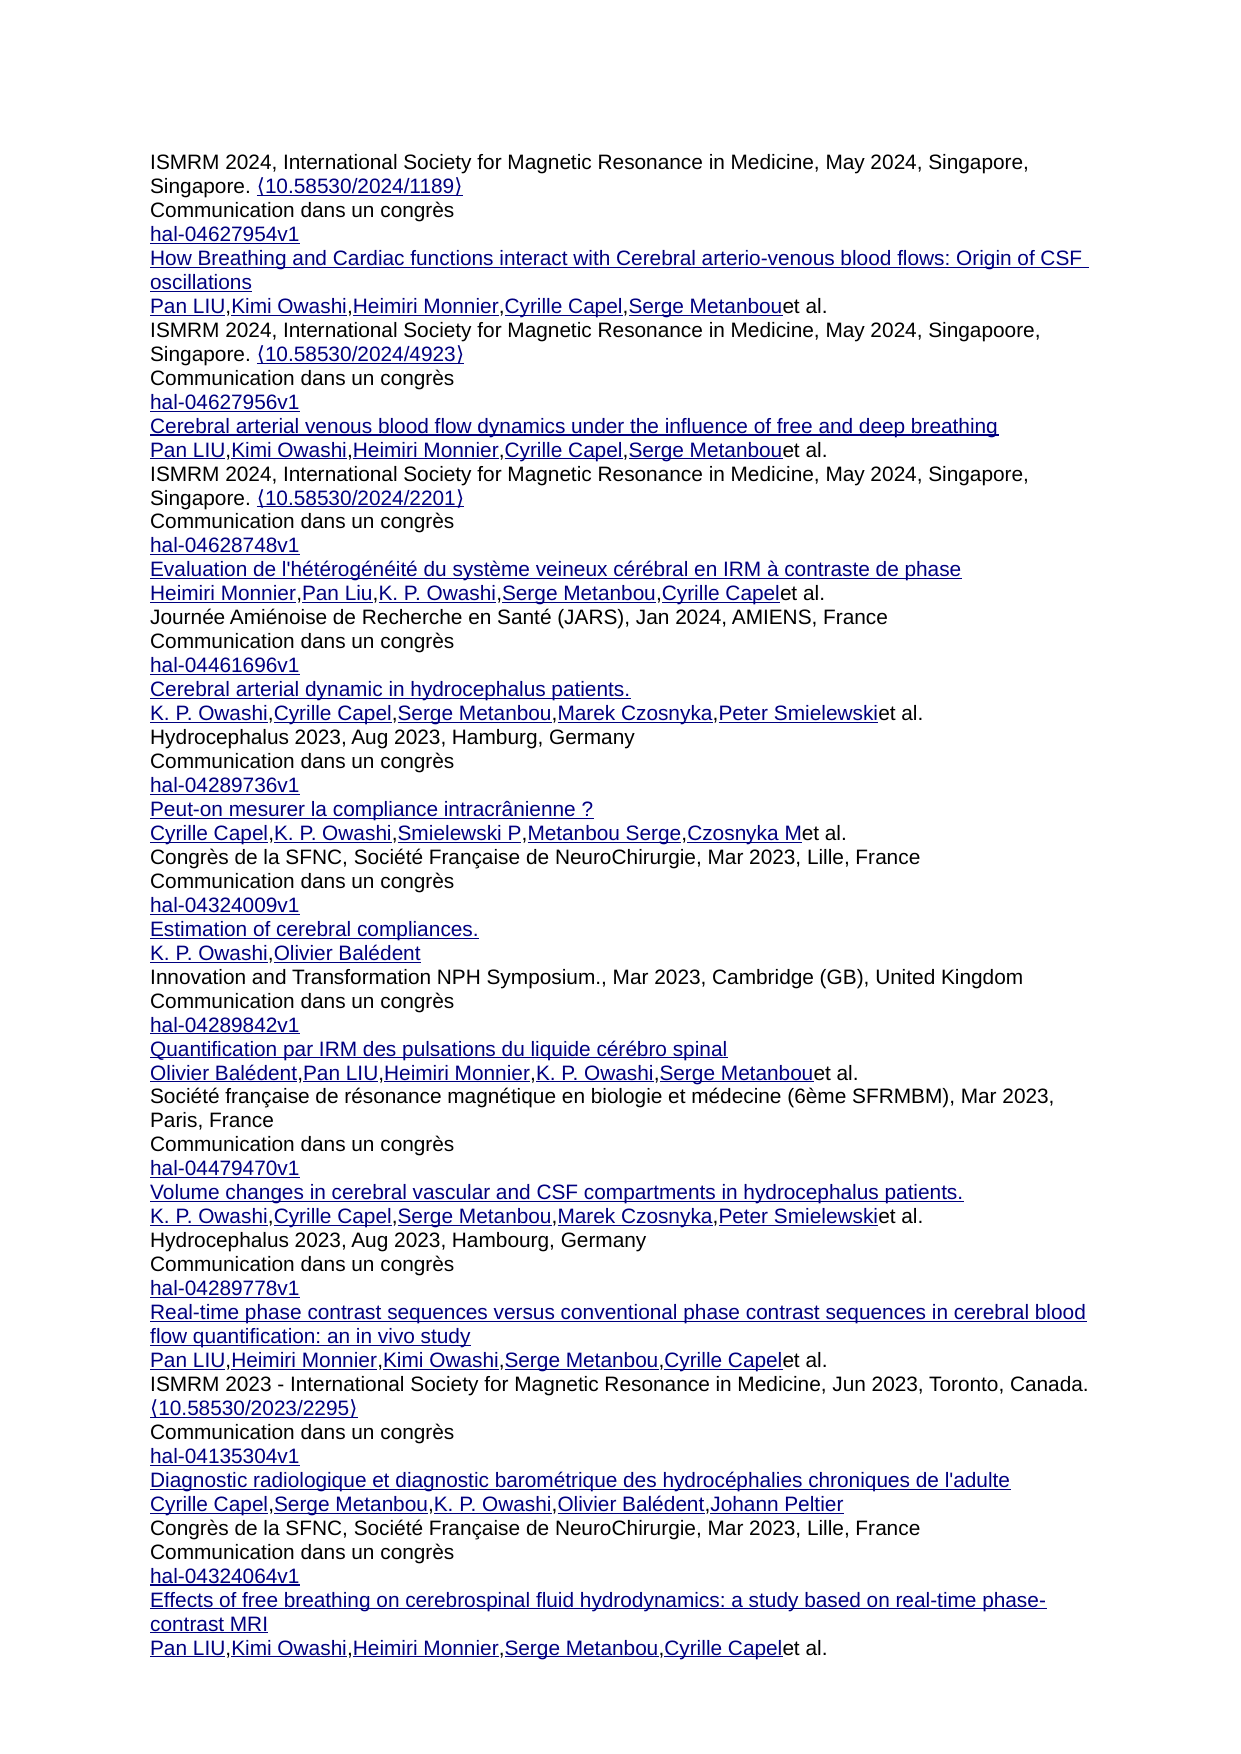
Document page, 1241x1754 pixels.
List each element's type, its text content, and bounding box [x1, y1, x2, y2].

table_cell Cerebral arterial venous blood flow dynamics under the influence of free and deep breathing Pan LIU,Kimi Owashi,Heimiri Monnier,Cyrille Capel,Serge Metanbouet al. ISMRM 2024, International Society for Magnetic Resonance in Medicine, May 2024, Singapore, Singapore. ⟨10.58530/2024/2201⟩ Communication dans un congrès hal-04628748v1 [150, 414, 1090, 557]
table_cell Peut-on mesurer la compliance intracrânienne ? Cyrille Capel,K. P. Owashi,Smielewski P,Metanbou Serge,Czosnyka Met al. Congrès de la SFNC, Société Française de NeuroChirurgie, Mar 2023, Lille, France Communication dans un congrès hal-04324009v1 [150, 797, 1090, 917]
table_cell Estimation of cerebral compliances. K. P. Owashi,Olivier Balédent Innovation and Transformation NPH Symposium., Mar 2023, Cambridge (GB), United Kingdom Communication dans un congrès hal-04289842v1 [150, 917, 1090, 1036]
table_cell Cerebral arterial dynamic in hydrocephalus patients. K. P. Owashi,Cyrille Capel,Serge Metanbou,Marek Czosnyka,Peter Smielewskiet al. Hydrocephalus 2023, Aug 2023, Hamburg, Germany Communication dans un congrès hal-04289736v1 [150, 677, 1090, 797]
table_cell How Breathing and Cardiac functions interact with Cerebral arterio-venous blood flows: Origin of CSF oscillations Pan LIU,Kimi Owashi,Heimiri Monnier,Cyrille Capel,Serge Metanbouet al. ISMRM 2024, International Society for Magnetic Resonance in Medicine, May 2024, Singapoore, Singapore. ⟨10.58530/2024/4923⟩ Communication dans un congrès hal-04627956v1 [150, 246, 1090, 413]
table_cell Quantification par IRM des pulsations du liquide cérébro spinal Olivier Balédent,Pan LIU,Heimiri Monnier,K. P. Owashi,Serge Metanbouet al. Société française de résonance magnétique en biologie et médecine (6ème SFRMBM), Mar 2023, Paris, France Communication dans un congrès hal-04479470v1 [150, 1036, 1090, 1180]
table_cell Volume changes in cerebral vascular and CSF compartments in hydrocephalus patients. K. P. Owashi,Cyrille Capel,Serge Metanbou,Marek Czosnyka,Peter Smielewskiet al. Hydrocephalus 2023, Aug 2023, Hambourg, Germany Communication dans un congrès hal-04289778v1 [150, 1180, 1090, 1300]
table_cell ISMRM 2024, International Society for Magnetic Resonance in Medicine, May 2024, Singapore, Singapore. ⟨10.58530/2024/1189⟩ Communication dans un congrès hal-04627954v1 [150, 150, 1090, 246]
table_cell Effects of free breathing on cerebrospinal fluid hydrodynamics: a study based on real-time phase-contrast MRI Pan LIU,Kimi Owashi,Heimiri Monnier,Serge Metanbou,Cyrille Capelet al. [150, 1588, 1090, 1659]
table_cell Evaluation de l'hétérogénéité du système veineux cérébral en IRM à contraste de phase Heimiri Monnier,Pan Liu,K. P. Owashi,Serge Metanbou,Cyrille Capelet al. Journée Amiénoise de Recherche en Santé (JARS), Jan 2024, AMIENS, France Communication dans un congrès hal-04461696v1 [150, 557, 1090, 677]
table_cell Diagnostic radiologique et diagnostic barométrique des hydrocéphalies chroniques de l'adulte Cyrille Capel,Serge Metanbou,K. P. Owashi,Olivier Balédent,Johann Peltier Congrès de la SFNC, Société Française de NeuroChirurgie, Mar 2023, Lille, France Communication dans un congrès hal-04324064v1 [150, 1468, 1090, 1587]
table_cell Real-time phase contrast sequences versus conventional phase contrast sequences in cerebral blood flow quantification: an in vivo study Pan LIU,Heimiri Monnier,Kimi Owashi,Serge Metanbou,Cyrille Capelet al. ISMRM 2023 - International Society for Magnetic Resonance in Medicine, Jun 2023, Toronto, Canada. ⟨10.58530/2023/2295⟩ Communication dans un congrès hal-04135304v1 [150, 1300, 1090, 1468]
